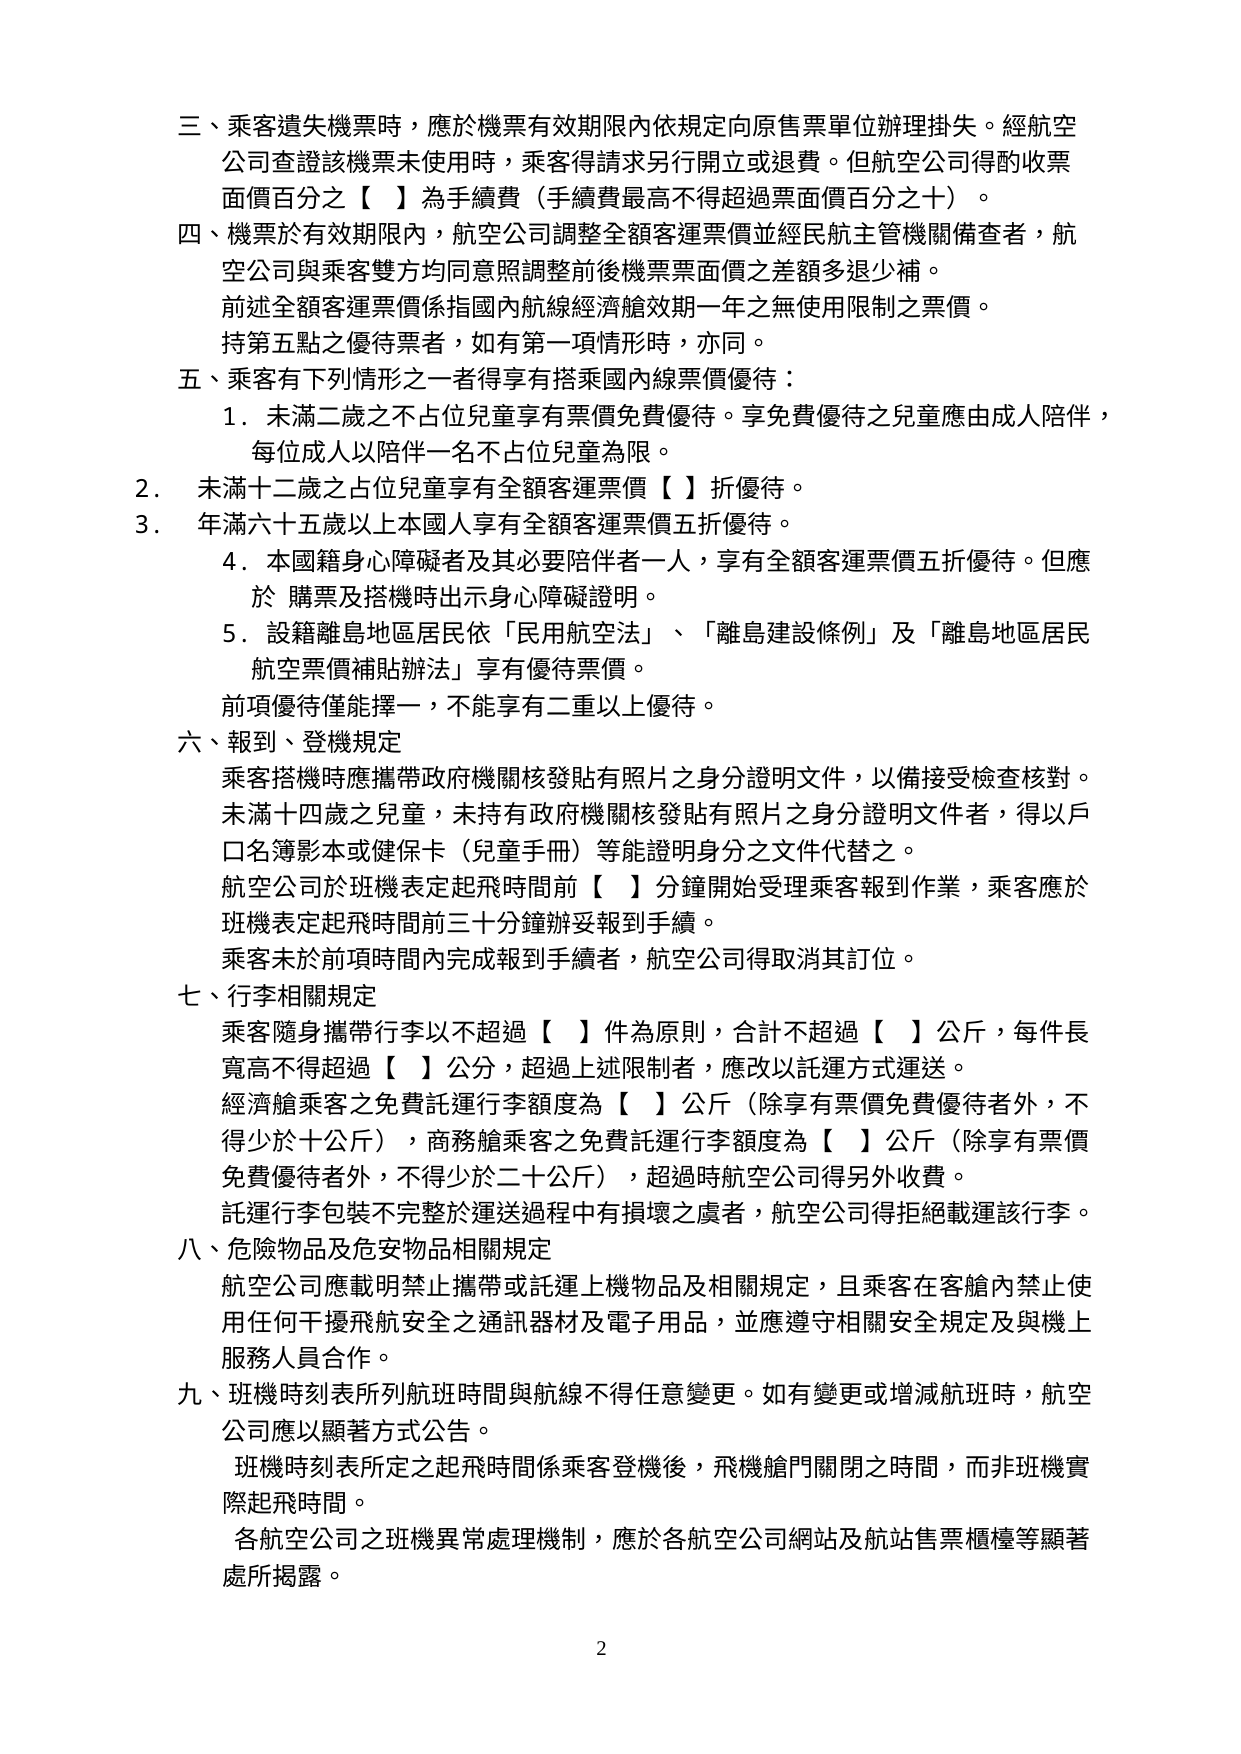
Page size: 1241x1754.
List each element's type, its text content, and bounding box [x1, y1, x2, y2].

list 未滿十二歲之占位兒童享有全額客運票價【 】折優待。 [134, 469, 1092, 505]
text 航空公司於班機表定起飛時間前【 】分鐘開始受理乘客報到作業，乘客應於班機表定起飛時間前三十分鐘辦妥報到手續。 [221, 867, 1092, 940]
text 四、機票於有效期限內，航空公司調整全額客運票價並經民航主管機關備查者，航空公司與乘客雙方均同意照調整前後機票票面價之差額多退少補。 [177, 215, 1092, 287]
text 八、危險物品及危安物品相關規定 [148, 1230, 1092, 1266]
list 本國籍身心障礙者及其必要陪伴者一人，享有全額客運票價五折優待。但應於 購票及搭機時出示身心障礙證明。 [222, 541, 1092, 614]
text 五、乘客有下列情形之一者得享有搭乘國內線票價優待： [148, 360, 1092, 396]
list 設籍離島地區居民依「民用航空法」、「離島建設條例」及「離島地區居民航空票價補貼辦法」享有優待票價。 [222, 614, 1092, 686]
list 年滿六十五歲以上本國人享有全額客運票價五折優待。 [134, 505, 1092, 541]
text 託運行李包裝不完整於運送過程中有損壞之虞者，航空公司得拒絕載運該行李。 [198, 1194, 1092, 1230]
text 乘客未於前項時間內完成報到手續者，航空公司得取消其訂位。 [198, 940, 1092, 976]
text 六、報到、登機規定 [148, 722, 1092, 759]
list 未滿二歲之不占位兒童享有票價免費優待。享免費優待之兒童應由成人陪伴，每位成人以陪伴一名不占位兒童為限。 [222, 396, 1092, 469]
text 經濟艙乘客之免費託運行李額度為【 】公斤（除享有票價免費優待者外，不得少於十公斤），商務艙乘客之免費託運行李額度為【 】公斤（除享有票價免費優待者外，不得少於二十公斤），超過時航空公司得另外收費。 [221, 1085, 1092, 1194]
text 班機時刻表所定之起飛時間係乘客登機後，飛機艙門關閉之時間，而非班機實際起飛時間。 [173, 1447, 1092, 1520]
text 持第五點之優待票者，如有第一項情形時，亦同。 [148, 324, 1092, 360]
text 乘客隨身攜帶行李以不超過【 】件為原則，合計不超過【 】公斤，每件長寬高不得超過【 】公分，超過上述限制者，應改以託運方式運送。 [221, 1012, 1092, 1085]
text 航空公司應載明禁止攜帶或託運上機物品及相關規定，且乘客在客艙內禁止使用任何干擾飛航安全之通訊器材及電子用品，並應遵守相關安全規定及與機上服務人員合作。 [221, 1266, 1092, 1375]
text 七、行李相關規定 [148, 976, 1092, 1012]
text 前項優待僅能擇一，不能享有二重以上優待。 [198, 686, 1092, 722]
text 各航空公司之班機異常處理機制，應於各航空公司網站及航站售票櫃檯等顯著處所揭露。 [173, 1520, 1092, 1592]
text 未滿十四歲之兒童，未持有政府機關核發貼有照片之身分證明文件者，得以戶口名簿影本或健保卡（兒童手冊）等能證明身分之文件代替之。 [221, 795, 1092, 867]
text 前述全額客運票價係指國內航線經濟艙效期一年之無使用限制之票價。 [148, 287, 1092, 324]
text 九、班機時刻表所列航班時間與航線不得任意變更。如有變更或增減航班時，航空公司應以顯著方式公告。 [177, 1375, 1092, 1447]
text 乘客搭機時應攜帶政府機關核發貼有照片之身分證明文件，以備接受檢查核對。 [198, 759, 1092, 795]
text 三、乘客遺失機票時，應於機票有效期限內依規定向原售票單位辦理掛失。經航空公司查證該機票未使用時，乘客得請求另行開立或退費。但航空公司得酌收票面價百分之【 】為手續費（手續費最高不得超過票面價百分之十）。 [177, 106, 1092, 215]
